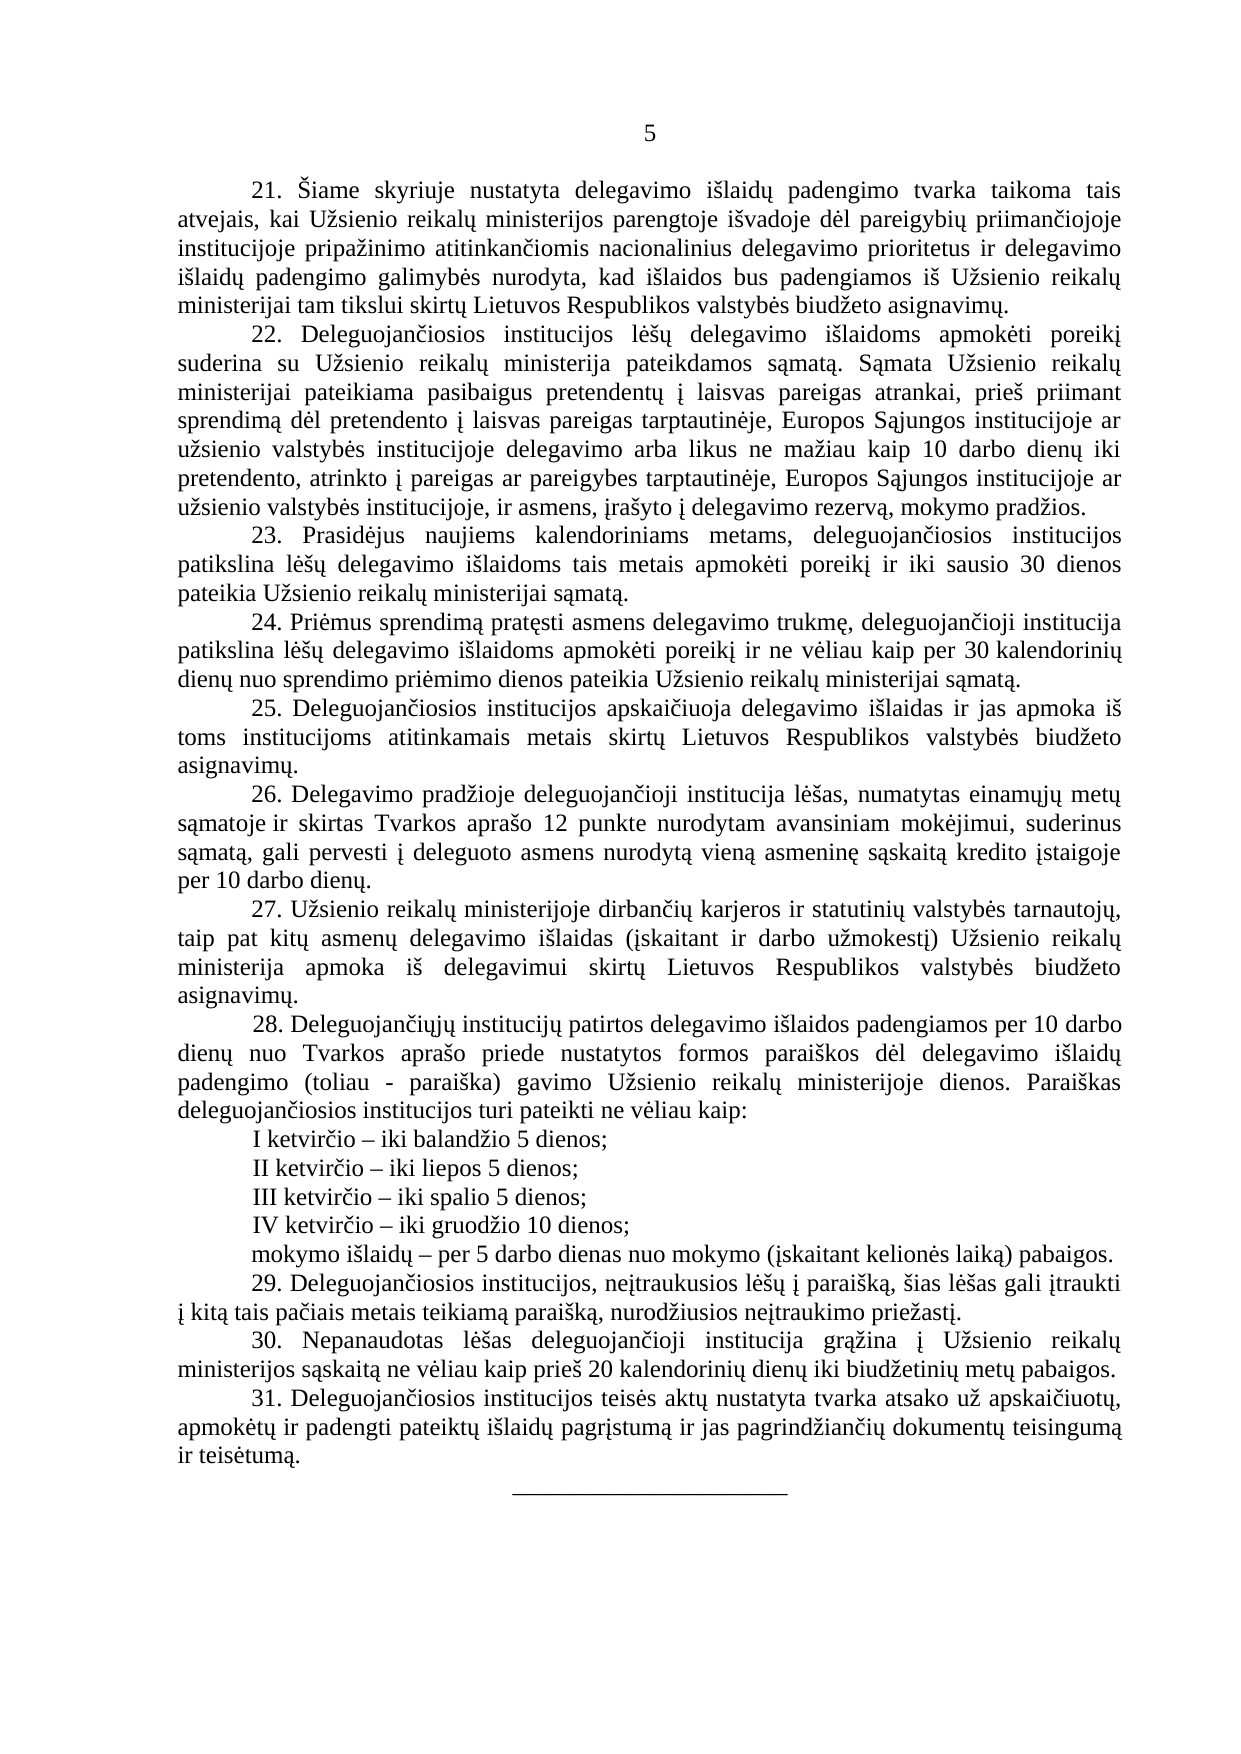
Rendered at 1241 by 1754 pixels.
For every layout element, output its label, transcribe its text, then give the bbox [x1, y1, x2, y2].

text 21. Šiame skyriuje nustatyta delegavimo išlaidų padengimo tvarka taikoma tais atvejais, kai Užsienio reikalų ministerijos parengtoje išvadoje dėl pareigybių priimančiojoje institucijoje pripažinimo atitinkančiomis nacionalinius delegavimo prioritetus ir delegavimo išlaidų padengimo galimybės nurodyta, kad išlaidos bus padengiamos iš Užsienio reikalų ministerijai tam tikslui skirtų Lietuvos Respublikos valstybės biudžeto asignavimų. [177, 176, 1122, 319]
text 30. Nepanaudotas lėšas deleguojančioji institucija grąžina į Užsienio reikalų ministerijos sąskaitą ne vėliau kaip prieš 20 kalendorinių dienų iki biudžetinių metų pabaigos. [177, 1326, 1122, 1383]
text 25. Deleguojančiosios institucijos apskaičiuoja delegavimo išlaidas ir jas apmoka iš toms institucijoms atitinkamais metais skirtų Lietuvos Respublikos valstybės biudžeto asignavimų. [177, 693, 1122, 779]
text ______________________ [177, 1469, 1122, 1498]
text II ketvirčio – iki liepos 5 dienos; [177, 1153, 1122, 1182]
text 29. Deleguojančiosios institucijos, neįtraukusios lėšų į paraišką, šias lėšas gali įtraukti į kitą tais pačiais metais teikiamą paraišką, nurodžiusios neįtraukimo priežastį. [177, 1268, 1122, 1326]
text 31. Deleguojančiosios institucijos teisės aktų nustatyta tvarka atsako už apskaičiuotų, apmokėtų ir padengti pateiktų išlaidų pagrįstumą ir jas pagrindžiančių dokumentų teisingumą ir teisėtumą. [177, 1383, 1122, 1469]
text 26. Delegavimo pradžioje deleguojančioji institucija lėšas, numatytas einamųjų metų sąmatoje ir skirtas Tvarkos aprašo 12 punkte nurodytam avansiniam mokėjimui, suderinus sąmatą, gali pervesti į deleguoto asmens nurodytą vieną asmeninę sąskaitą kredito įstaigoje per 10 darbo dienų. [177, 779, 1122, 894]
text 27. Užsienio reikalų ministerijoje dirbančių karjeros ir statutinių valstybės tarnautojų, taip pat kitų asmenų delegavimo išlaidas (įskaitant ir darbo užmokestį) Užsienio reikalų ministerija apmoka iš delegavimui skirtų Lietuvos Respublikos valstybės biudžeto asignavimų. [177, 894, 1122, 1009]
text IV ketvirčio – iki gruodžio 10 dienos; [177, 1211, 1122, 1239]
text 28. Deleguojančiųjų institucijų patirtos delegavimo išlaidos padengiamos per 10 darbo dienų nuo Tvarkos aprašo priede nustatytos formos paraiškos dėl delegavimo išlaidų padengimo (toliau - paraiška) gavimo Užsienio reikalų ministerijoje dienos. Paraiškas deleguojančiosios institucijos turi pateikti ne vėliau kaip: [177, 1009, 1122, 1124]
text III ketvirčio – iki spalio 5 dienos; [177, 1182, 1122, 1211]
text I ketvirčio – iki balandžio 5 dienos; [177, 1124, 1122, 1153]
text mokymo išlaidų – per 5 darbo dienas nuo mokymo (įskaitant kelionės laiką) pabaigos. [177, 1239, 1122, 1268]
text 24. Priėmus sprendimą pratęsti asmens delegavimo trukmę, deleguojančioji institucija patikslina lėšų delegavimo išlaidoms apmokėti poreikį ir ne vėliau kaip per 30 kalendorinių dienų nuo sprendimo priėmimo dienos pateikia Užsienio reikalų ministerijai sąmatą. [177, 607, 1122, 693]
text 22. Deleguojančiosios institucijos lėšų delegavimo išlaidoms apmokėti poreikį suderina su Užsienio reikalų ministerija pateikdamos sąmatą. Sąmata Užsienio reikalų ministerijai pateikiama pasibaigus pretendentų į laisvas pareigas atrankai, prieš priimant sprendimą dėl pretendento į laisvas pareigas tarptautinėje, Europos Sąjungos institucijoje ar užsienio valstybės institucijoje delegavimo arba likus ne mažiau kaip 10 darbo dienų iki pretendento, atrinkto į pareigas ar pareigybes tarptautinėje, Europos Sąjungos institucijoje ar užsienio valstybės institucijoje, ir asmens, įrašyto į delegavimo rezervą, mokymo pradžios. [177, 319, 1122, 521]
text 23. Prasidėjus naujiems kalendoriniams metams, deleguojančiosios institucijos patikslina lėšų delegavimo išlaidoms tais metais apmokėti poreikį ir iki sausio 30 dienos pateikia Užsienio reikalų ministerijai sąmatą. [177, 521, 1122, 607]
